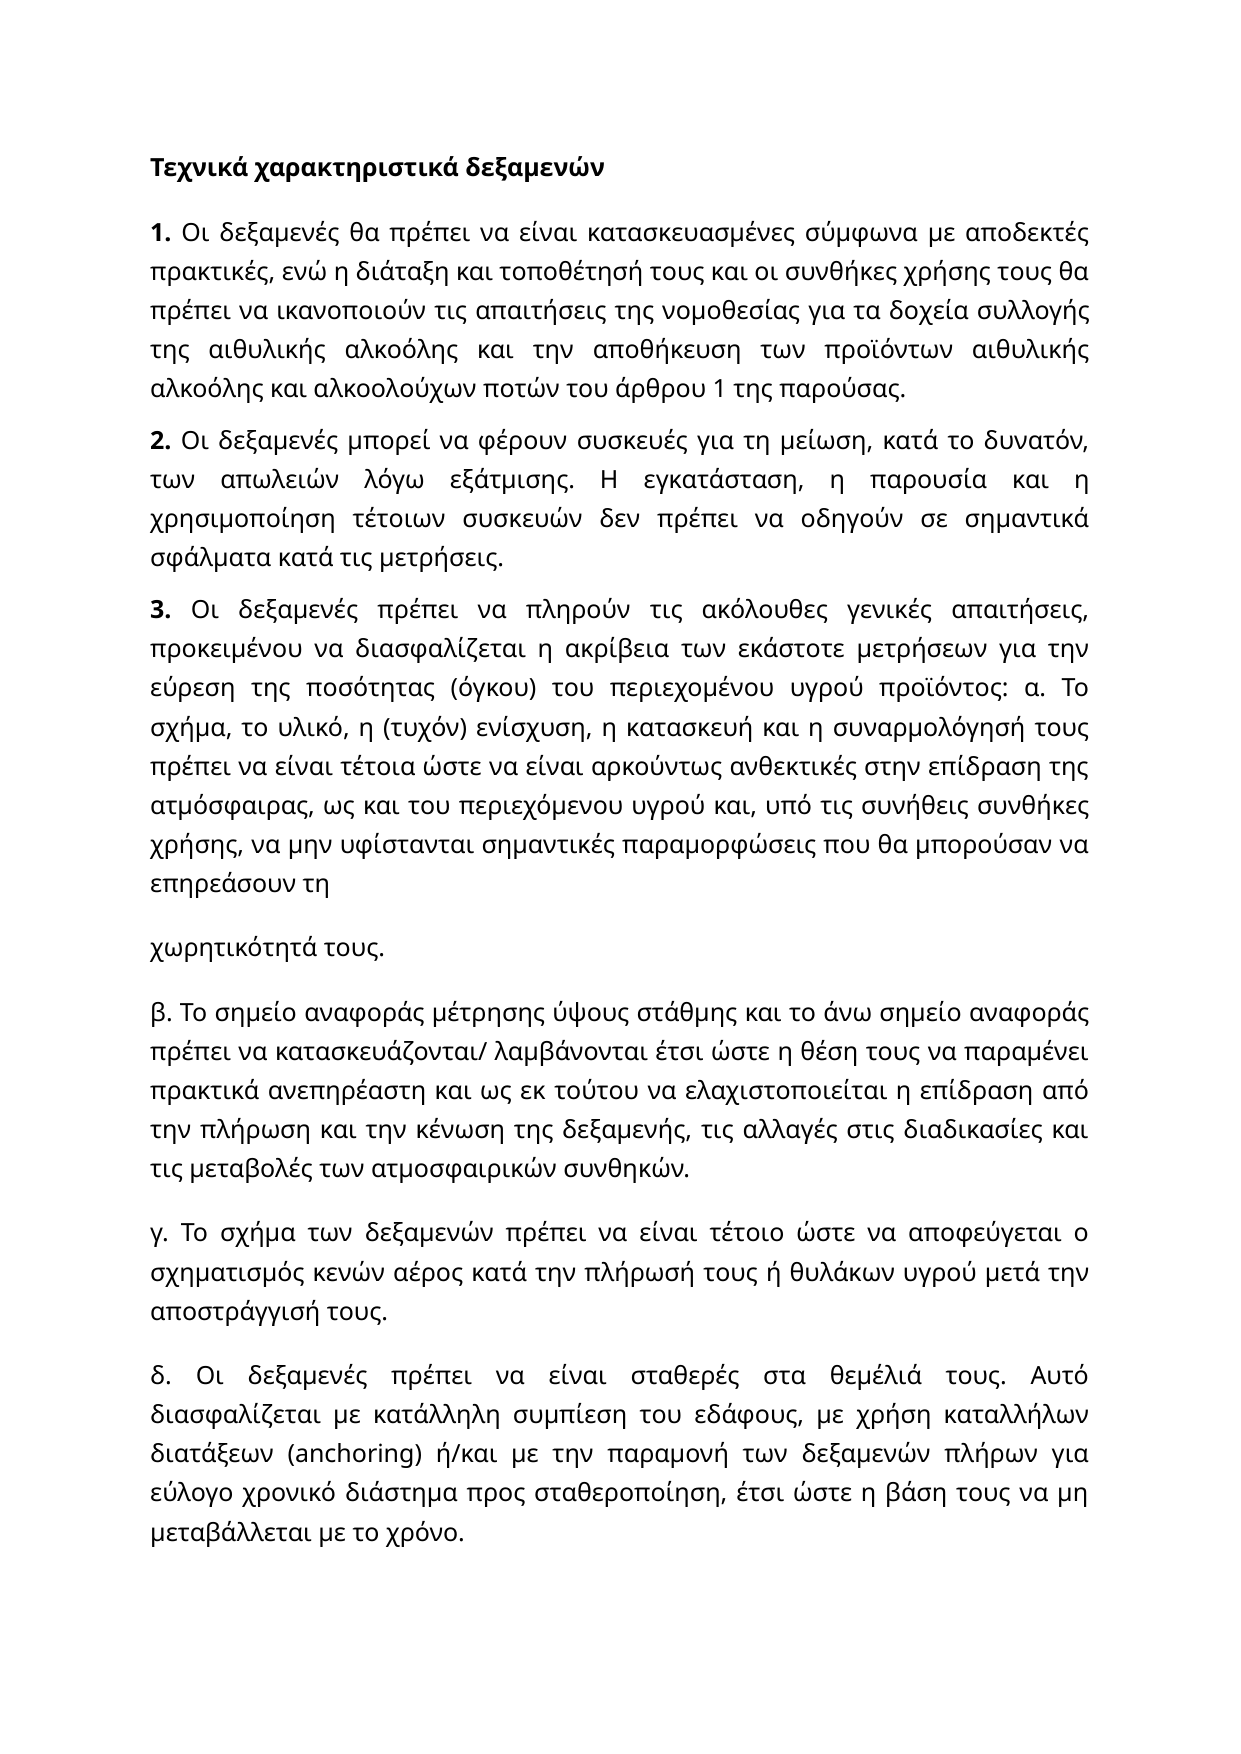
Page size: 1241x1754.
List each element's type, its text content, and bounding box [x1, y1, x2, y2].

text 3. Οι δεξαμενές πρέπει να πληρούν τις ακόλουθες γενικές απαιτήσεις, προκειμένου να διασφαλίζεται η ακρίβεια των εκάστοτε μετρήσεων για την εύρεση της ποσότητας (όγκου) του περιεχομένου υγρού προϊόντος: α. Το σχήμα, το υλικό, η (τυχόν) ενίσχυση, η κατασκευή και η συναρμολόγησή τους πρέπει να είναι τέτοια ώστε να είναι αρκούντως ανθεκτικές στην επίδραση της ατμόσφαιρας, ως και του περιεχόμενου υγρού και, υπό τις συνήθεις συνθήκες χρήσης, να μην υφίστανται σημαντικές παραμορφώσεις που θα μπορούσαν να επηρεάσουν τη [150, 592, 1090, 900]
text 2. Οι δεξαμενές μπορεί να φέρουν συσκευές για τη μείωση, κατά το δυνατόν, των απωλειών λόγω εξάτμισης. Η εγκατάσταση, η παρουσία και η χρησιμοποίηση τέτοιων συσκευών δεν πρέπει να οδηγούν σε σημαντικά σφάλματα κατά τις μετρήσεις. [150, 422, 1090, 574]
text γ. Το σχήμα των δεξαμενών πρέπει να είναι τέτοιο ώστε να αποφεύγεται ο σχηματισμός κενών αέρος κατά την πλήρωσή τους ή θυλάκων υγρού μετά την αποστράγγισή τους. [150, 1215, 1090, 1327]
text δ. Οι δεξαμενές πρέπει να είναι σταθερές στα θεμέλιά τους. Αυτό διασφαλίζεται με κατάλληλη συμπίεση του εδάφους, με χρήση καταλλήλων διατάξεων (anchoring) ή/και με την παραμονή των δεξαμενών πλήρων για εύλογο χρονικό διάστημα προς σταθεροποίηση, έτσι ώστε η βάση τους να μη μεταβάλλεται με το χρόνο. [150, 1357, 1090, 1548]
text 1. Οι δεξαμενές θα πρέπει να είναι κατασκευασμένες σύμφωνα με αποδεκτές πρακτικές, ενώ η διάταξη και τοποθέτησή τους και οι συνθήκες χρήσης τους θα πρέπει να ικανοποιούν τις απαιτήσεις της νομοθεσίας για τα δοχεία συλλογής της αιθυλικής αλκοόλης και την αποθήκευση των προϊόντων αιθυλικής αλκοόλης και αλκοολούχων ποτών του άρθρου 1 της παρούσας. [150, 214, 1090, 405]
text Τεχνικά χαρακτηριστικά δεξαμενών [150, 150, 1090, 184]
text β. Το σημείο αναφοράς μέτρησης ύψους στάθμης και το άνω σημείο αναφοράς πρέπει να κατασκευάζονται/ λαμβάνονται έτσι ώστε η θέση τους να παραμένει πρακτικά ανεπηρέαστη και ως εκ τούτου να ελαχιστοποιείται η επίδραση από την πλήρωση και την κένωση της δεξαμενής, τις αλλαγές στις διαδικασίες και τις μεταβολές των ατμοσφαιρικών συνθηκών. [150, 994, 1090, 1185]
text χωρητικότητά τους. [150, 930, 1090, 964]
